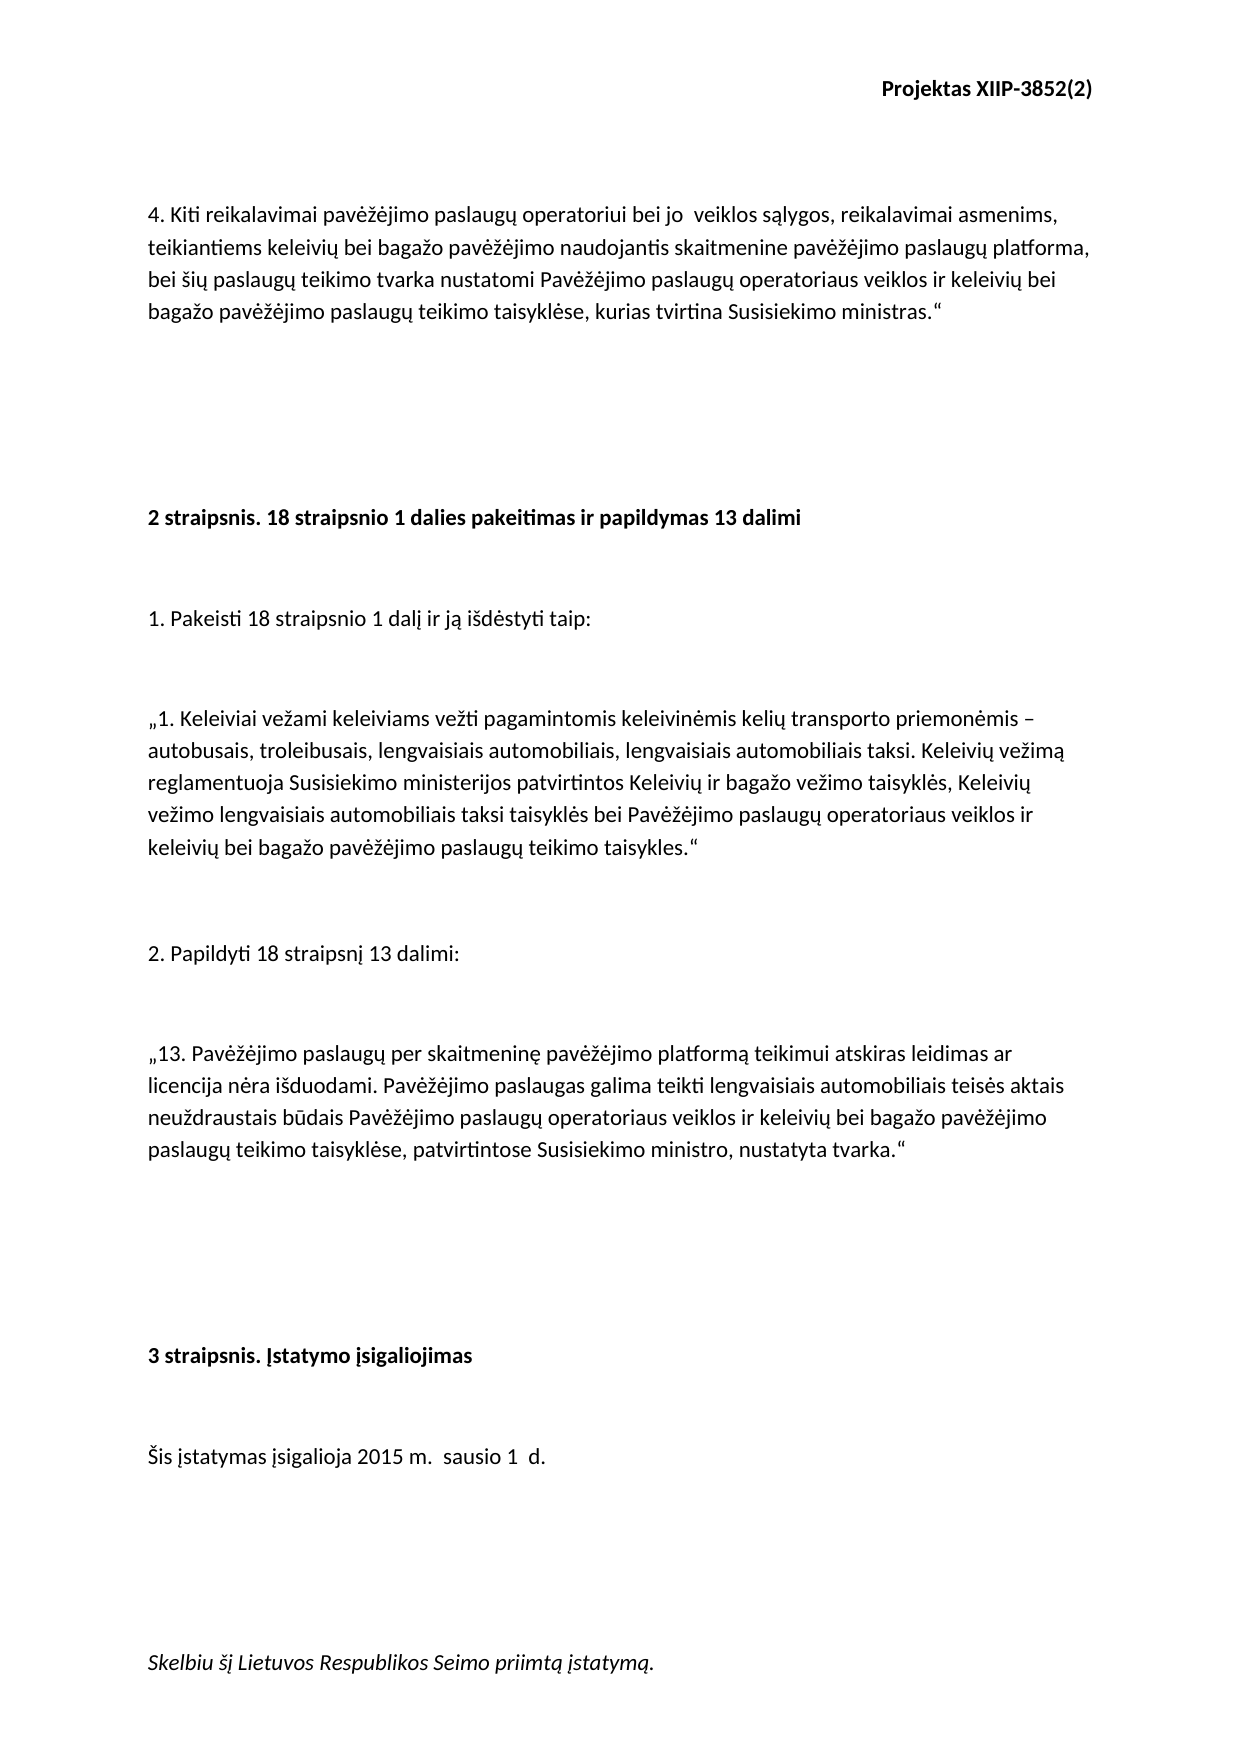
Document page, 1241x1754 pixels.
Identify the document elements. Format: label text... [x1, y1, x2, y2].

text 1. Pakeisti 18 straipsnio 1 dalį ir ją išdėstyti taip: [148, 604, 1093, 632]
text 4. Kiti reikalavimai pavėžėjimo paslaugų operatoriui bei jo veiklos sąlygos, reikalavimai asmenims, teikiantiems keleivių bei bagažo pavėžėjimo naudojantis skaitmenine pavėžėjimo paslaugų platforma, bei šių paslaugų teikimo tvarka nustatomi Pavėžėjimo paslaugų operatoriaus veiklos ir keleivių bei bagažo pavėžėjimo paslaugų teikimo taisyklėse, kurias tvirtina Susisiekimo ministras.“ [148, 201, 1093, 325]
text „1. Keleiviai vežami keleiviams vežti pagamintomis keleivinėmis kelių transporto priemonėmis – autobusais, troleibusais, lengvaisiais automobiliais, lengvaisiais automobiliais taksi. Keleivių vežimą reglamentuoja Susisiekimo ministerijos patvirtintos Keleivių ir bagažo vežimo taisyklės, Keleivių vežimo lengvaisiais automobiliais taksi taisyklės bei Pavėžėjimo paslaugų operatoriaus veiklos ir keleivių bei bagažo pavėžėjimo paslaugų teikimo taisykles.“ [148, 704, 1093, 861]
text 2. Papildyti 18 straipsnį 13 dalimi: [148, 939, 1093, 967]
text 2 straipsnis. 18 straipsnio 1 dalies pakeitimas ir papildymas 13 dalimi [148, 503, 1093, 531]
text Skelbiu šį Lietuvos Respublikos Seimo priimtą įstatymą. [148, 1648, 1093, 1676]
text „13. Pavėžėjimo paslaugų per skaitmeninę pavėžėjimo platformą teikimui atskiras leidimas ar licencija nėra išduodami. Pavėžėjimo paslaugas galima teikti lengvaisiais automobiliais teisės aktais neuždraustais būdais Pavėžėjimo paslaugų operatoriaus veiklos ir keleivių bei bagažo pavėžėjimo paslaugų teikimo taisyklėse, patvirtintose Susisiekimo ministro, nustatyta tvarka.“ [148, 1039, 1093, 1163]
text 3 straipsnis. Įstatymo įsigaliojimas [148, 1342, 1093, 1370]
text Šis įstatymas įsigalioja 2015 m. sausio 1 d. [148, 1442, 1093, 1470]
